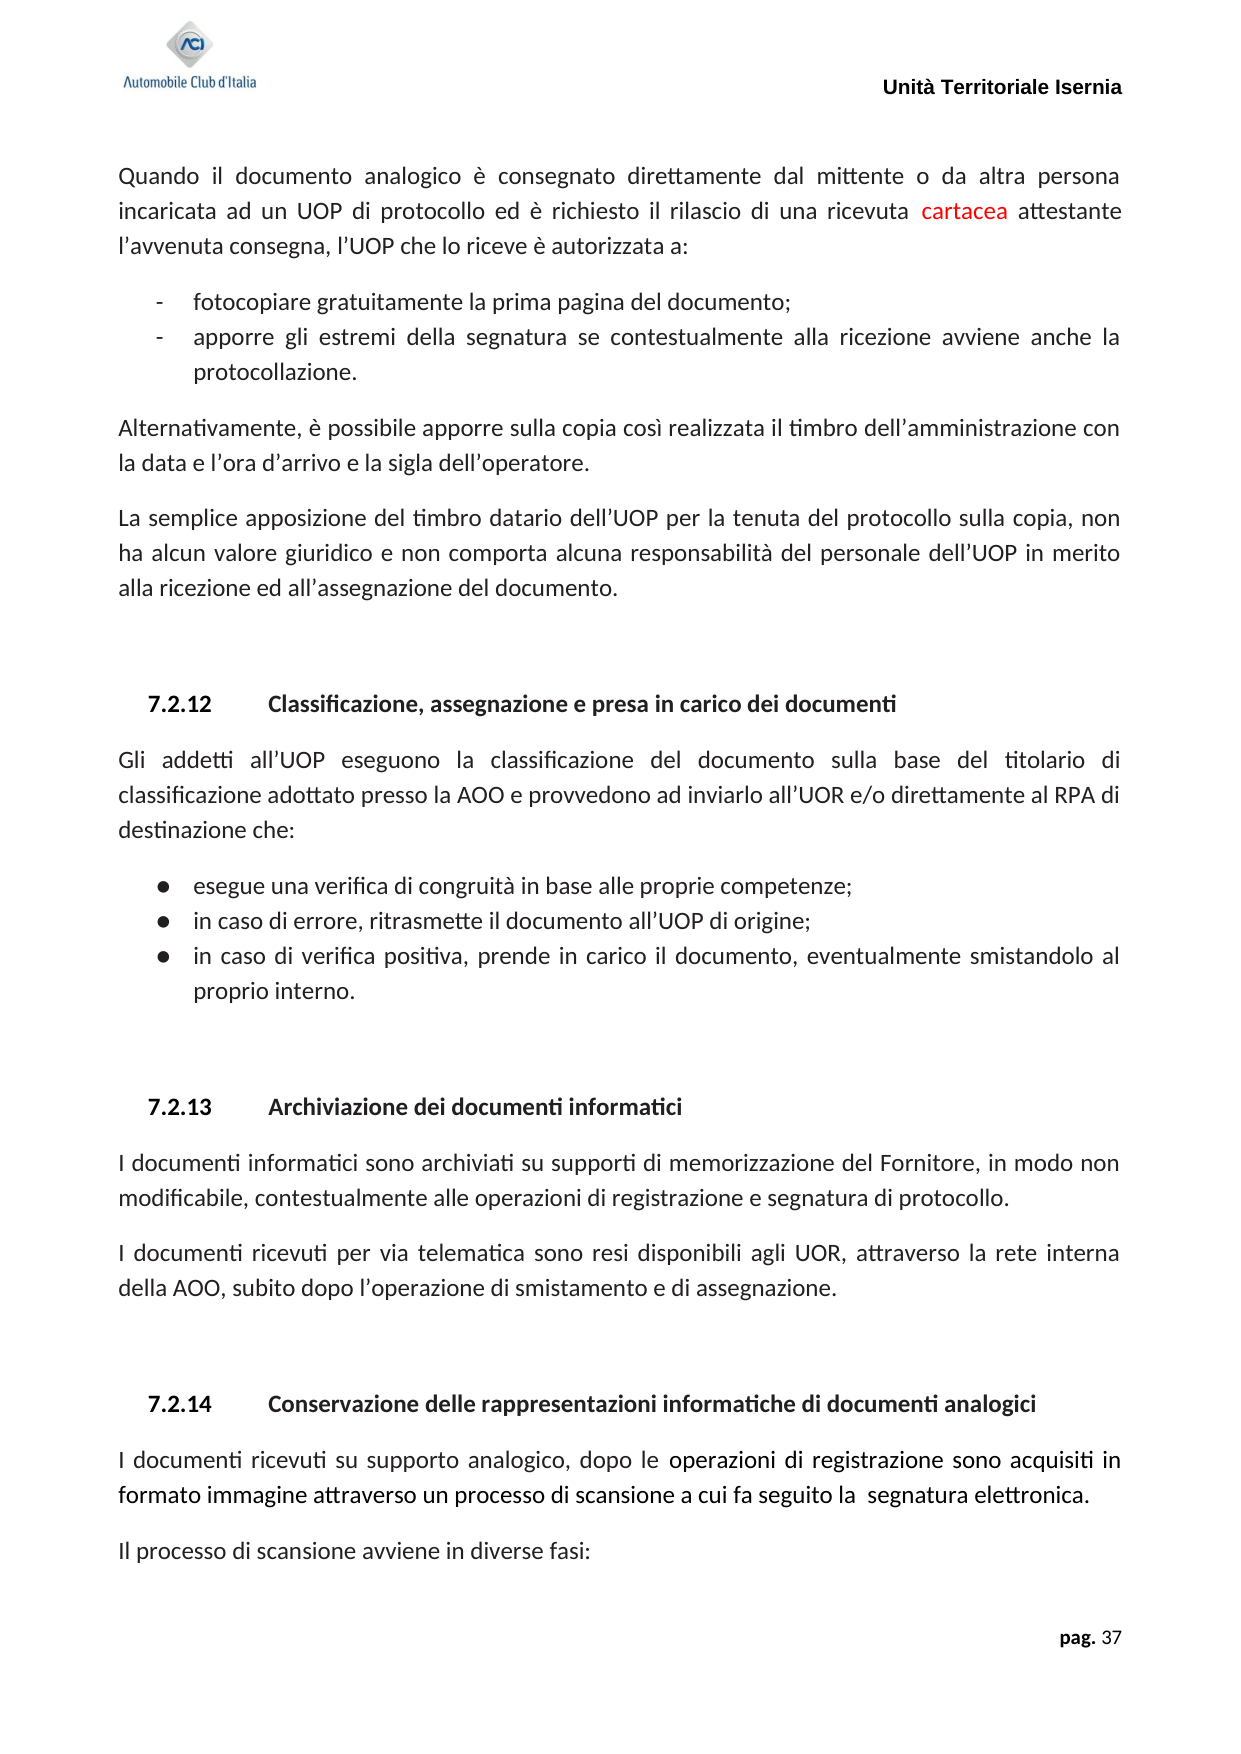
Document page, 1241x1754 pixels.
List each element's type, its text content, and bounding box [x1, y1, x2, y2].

text 7.2.12 Classificazione, assegnazione e presa in carico dei documenti [148, 688, 1122, 719]
list esegue una verifica di congruità in base alle proprie competenze; [156, 870, 1122, 901]
text Il processo di scansione avviene in diverse fasi: [118, 1535, 1122, 1566]
text La semplice apposizione del timbro datario dell’UOP per la tenuta del protocollo sulla copia, non ha alcun valore giuridico e non comporta alcuna responsabilità del personale dell’UOP in merito alla ricezione ed all’assegnazione del documento. [118, 502, 1122, 603]
text 7.2.14 Conservazione delle rappresentazioni informatiche di documenti analogici [148, 1388, 1122, 1419]
text 7.2.13 Archiviazione dei documenti informatici [148, 1091, 1122, 1121]
list in caso di verifica positiva, prende in carico il documento, eventualmente smistandolo al proprio interno. [156, 940, 1122, 1006]
text I documenti ricevuti per via telematica sono resi disponibili agli UOR, attraverso la rete interna della AOO, subito dopo l’operazione di smistamento e di assegnazione. [118, 1237, 1122, 1303]
text I documenti informatici sono archiviati su supporti di memorizzazione del Fornitore, in modo non modificabile, contestualmente alle operazioni di registrazione e segnatura di protocollo. [118, 1147, 1122, 1212]
list apporre gli estremi della segnatura se contestualmente alla ricezione avviene anche la protocollazione. [156, 321, 1122, 386]
text Gli addetti all’UOP eseguono la classificazione del documento sulla base del titolario di classificazione adottato presso la AOO e provvedono ad inviarlo all’UOR e/o direttamente al RPA di destinazione che: [118, 744, 1122, 845]
text Alternativamente, è possibile apporre sulla copia così realizzata il timbro dell’amministrazione con la data e l’ora d’arrivo e la sigla dell’operatore. [118, 412, 1122, 477]
text Quando il documento analogico è consegnato direttamente dal mittente o da altra persona incaricata ad un UOP di protocollo ed è richiesto il rilascio di una ricevuta cartacea attestante l’avvenuta consegna, l’UOP che lo riceve è autorizzata a: [118, 160, 1122, 261]
text I documenti ricevuti su supporto analogico, dopo le operazioni di registrazione sono acquisiti in formato immagine attraverso un processo di scansione a cui fa seguito la segnatura elettronica. [118, 1444, 1122, 1510]
list in caso di errore, ritrasmette il documento all’UOP di origine; [156, 905, 1122, 936]
list fotocopiare gratuitamente la prima pagina del documento; [156, 286, 1122, 316]
picture [122, 10, 257, 110]
